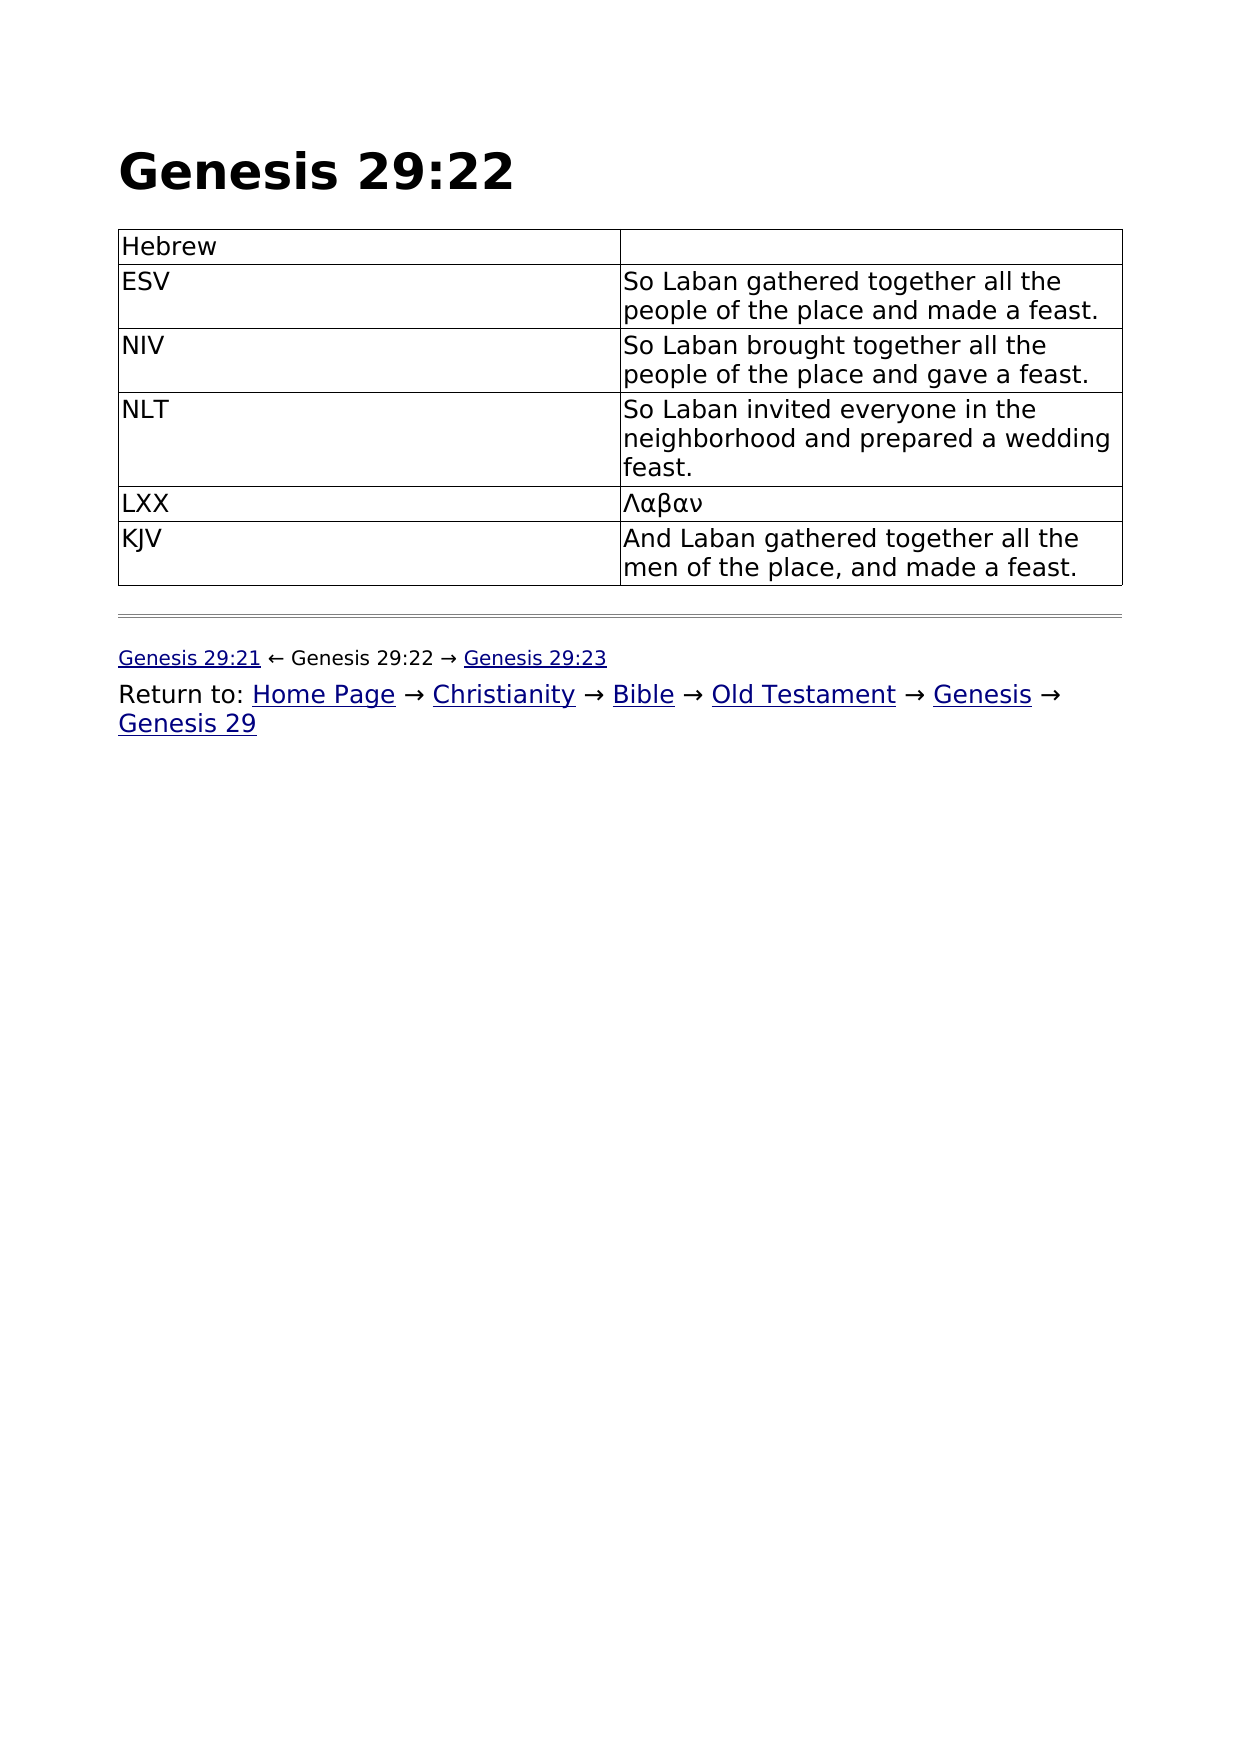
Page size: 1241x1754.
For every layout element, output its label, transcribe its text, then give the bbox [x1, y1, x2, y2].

table_cell And Laban gathered together all the men of the place, and made a feast. [621, 522, 1122, 585]
table_cell Λαβαν [621, 487, 1122, 521]
table_cell KJV [119, 522, 620, 585]
table_cell So Laban invited everyone in the neighborhood and prepared a wedding feast. [621, 393, 1122, 486]
table_header Hebrew [119, 230, 620, 264]
table_cell So Laban brought together all the people of the place and gave a feast. [621, 329, 1122, 392]
table_cell LXX [119, 487, 620, 521]
table_cell NIV [119, 329, 620, 392]
text Return to: Home Page → Christianity → Bible → Old Testament → Genesis → Genesis 29 [118, 680, 1122, 739]
table_cell ESV [119, 265, 620, 328]
table_cell NLT [119, 393, 620, 486]
subtitle Genesis 29:22 [118, 143, 1122, 201]
table_header [621, 230, 1122, 264]
text Genesis 29:21 ← Genesis 29:22 → Genesis 29:23 [118, 646, 1122, 680]
table_cell So Laban gathered together all the people of the place and made a feast. [621, 265, 1122, 328]
